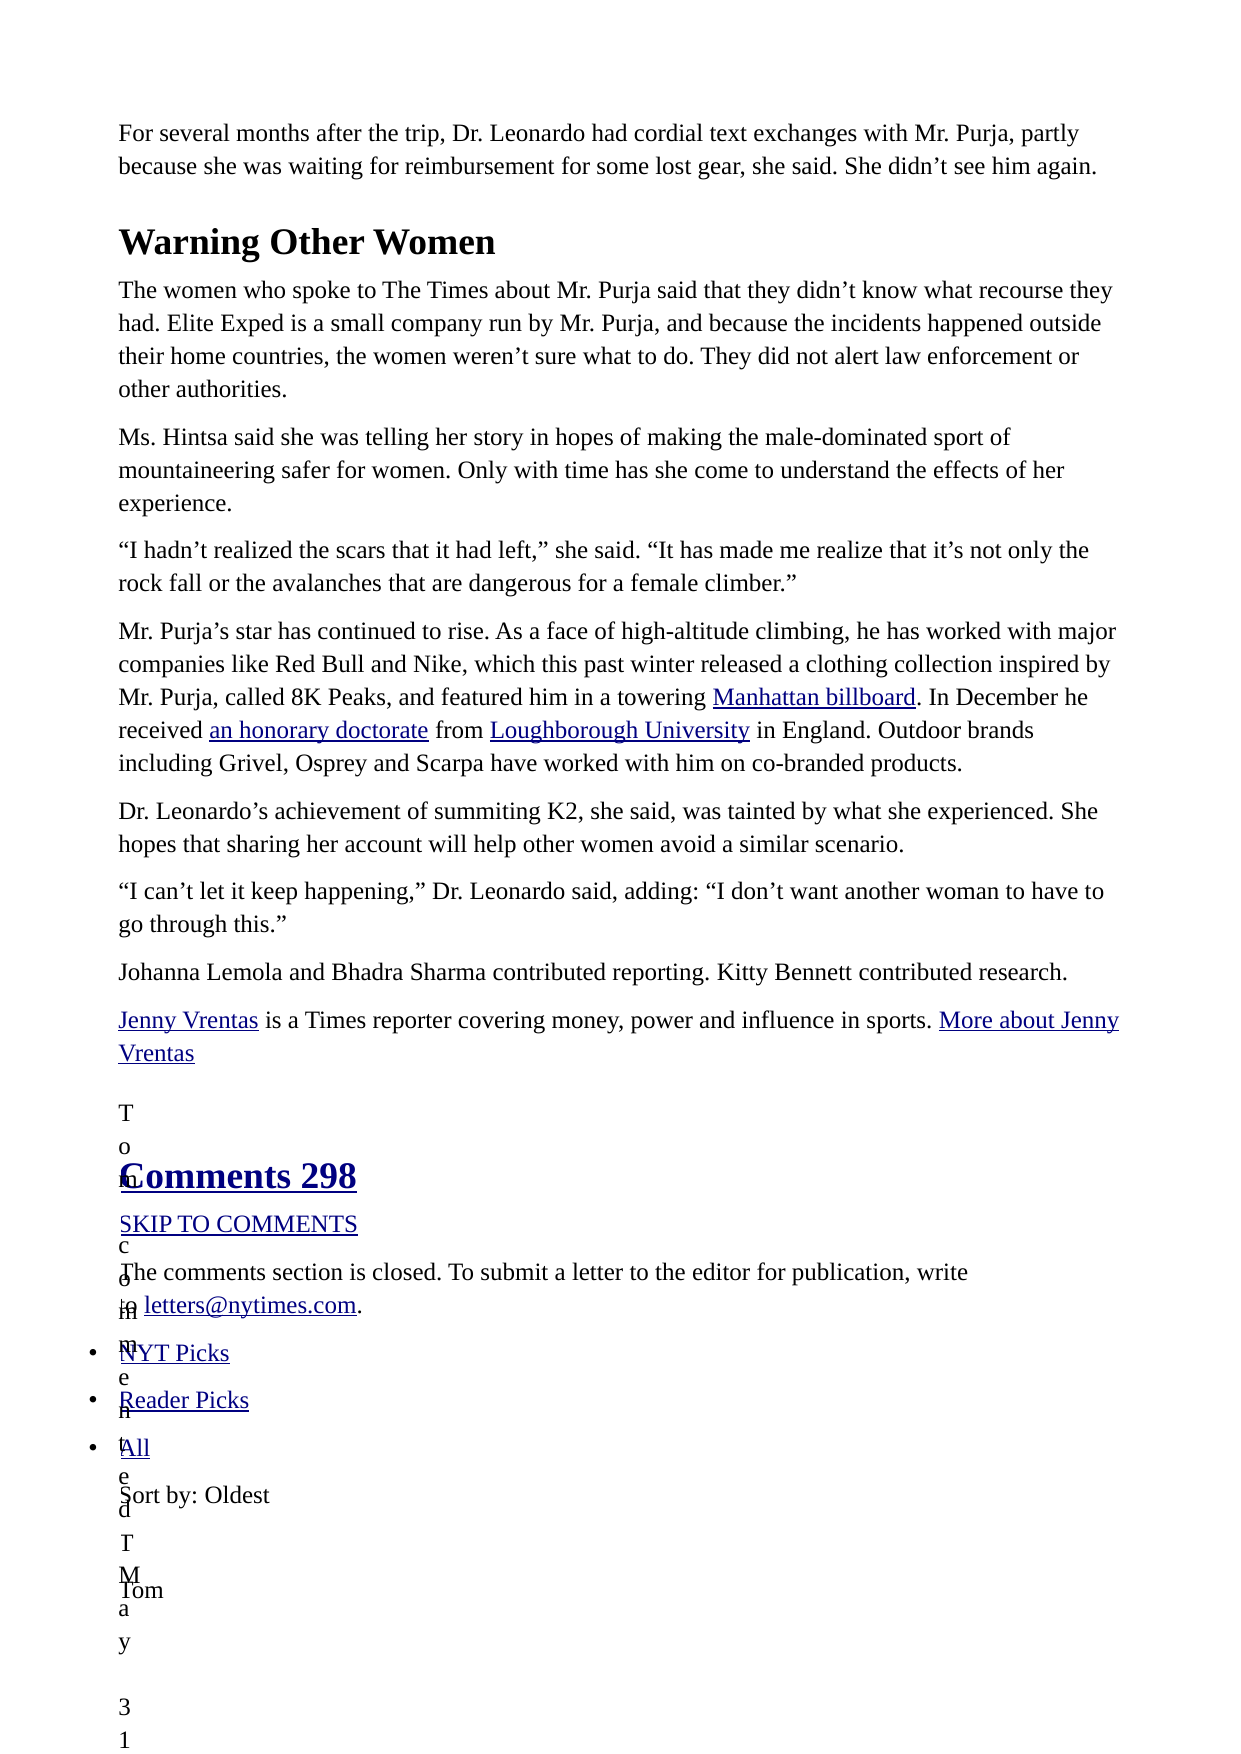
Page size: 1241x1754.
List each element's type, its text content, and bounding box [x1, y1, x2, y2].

text “I can’t let it keep happening,” Dr. Leonardo said, adding: “I don’t want another woman to have to go through this.” [118, 876, 1122, 938]
text Mr. Purja’s star has continued to rise. As a face of high-altitude climbing, he has worked with major companies like Red Bull and Nike, which this past winter released a clothing collection inspired by Mr. Purja, called 8K Peaks, and featured him in a towering Manhattan billboard. In December he received an honorary doctorate from Loughborough University in England. Outdoor brands including Grivel, Osprey and Scarpa have worked with him on co-branded products. [118, 616, 1122, 777]
list All [121, 1433, 1122, 1462]
text Ms. Hintsa said she was telling her story in hopes of making the male-dominated sport of mountaineering safer for women. Only with time has she come to understand the effects of her experience. [118, 422, 1122, 517]
text “I hadn’t realized the scars that it had left,” she said. “It has made me realize that it’s not only the rock fall or the avalanches that are dangerous for a female climber.” [118, 536, 1122, 597]
text Johanna Lemola and Bhadra Sharma contributed reporting. Kitty Bennett contributed research. [118, 957, 1122, 986]
list NYT Picks [121, 1338, 1122, 1366]
text SKIP TO COMMENTS [121, 1209, 1122, 1238]
text Tom [121, 1576, 1122, 1604]
text Dr. Leonardo’s achievement of summiting K2, she said, was tainted by what she experienced. She hopes that sharing her account will help other women avoid a similar scenario. [118, 796, 1122, 858]
subtitle Warning Other Women [118, 219, 1122, 263]
subtitle Comments 298 [121, 1154, 1122, 1197]
text The comments section is closed. To submit a letter to the editor for publication, write to letters@nytimes.com. [121, 1257, 1122, 1319]
text For several months after the trip, Dr. Leonardo had cordial text exchanges with Mr. Purja, partly because she was waiting for reimbursement for some lost gear, she said. She didn’t see him again. [118, 118, 1122, 180]
list Reader Picks [121, 1385, 1122, 1414]
text Jenny Vrentas is a Times reporter covering money, power and influence in sports. More about Jenny Vrentas [118, 1005, 1122, 1066]
text T [121, 1528, 1122, 1557]
text Sort by: Oldest [121, 1480, 1122, 1509]
text The women who spoke to The Times about Mr. Purja said that they didn’t know what recourse they had. Elite Exped is a small company run by Mr. Purja, and because the incidents happened outside their home countries, the women weren’t sure what to do. They did not alert law enforcement or other authorities. [118, 275, 1122, 403]
